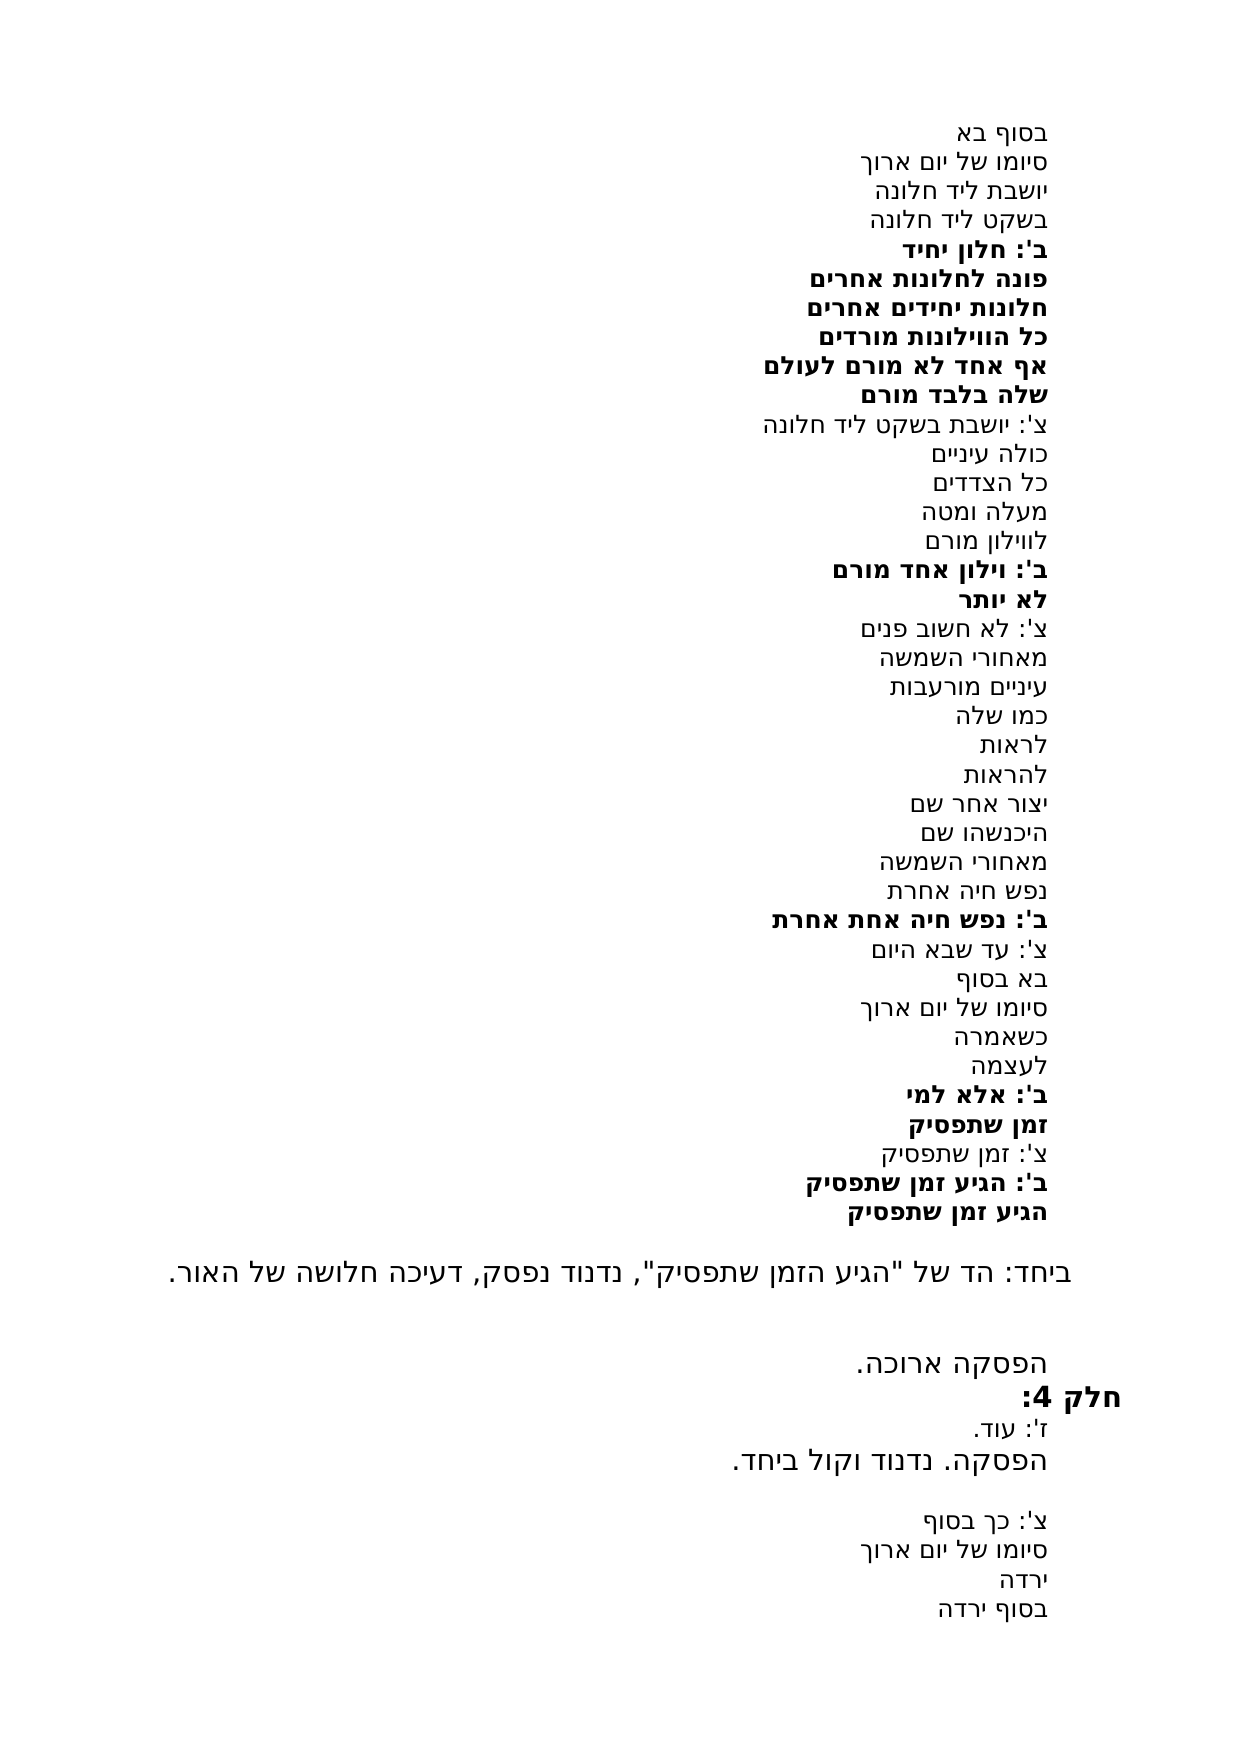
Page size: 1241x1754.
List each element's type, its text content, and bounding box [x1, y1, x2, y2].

text להראות [118, 760, 1048, 789]
text הפסקה ארוכה. [118, 1347, 1048, 1381]
text ירדה [118, 1565, 1048, 1594]
text כל הווילונות מורדים [118, 322, 1048, 351]
text צ': לא חשוב פנים [118, 614, 1048, 643]
text פונה לחלונות אחרים [118, 264, 1048, 293]
text שלה בלבד מורם [118, 381, 1048, 410]
text ז': עוד. [118, 1414, 1048, 1444]
text לעצמה [118, 1051, 1048, 1081]
text צ': כך בסוף [118, 1506, 1048, 1536]
text ב': אלא למי [118, 1081, 1048, 1110]
text נפש חיה אחרת [118, 876, 1048, 906]
text בא בסוף [118, 964, 1048, 993]
text לראות [118, 731, 1048, 760]
text ב': הגיע זמן שתפסיק [118, 1168, 1048, 1197]
text חלק 4: [118, 1381, 1122, 1414]
text ב': חלון יחיד [118, 235, 1048, 264]
text ב': וילון אחד מורם [118, 556, 1048, 585]
text יצור אחר שם [118, 789, 1048, 818]
text אף אחד לא מורם לעולם [118, 351, 1048, 381]
text צ': יושבת בשקט ליד חלונה [118, 410, 1048, 439]
text הגיע זמן שתפסיק [118, 1197, 1048, 1226]
text צ': זמן שתפסיק [118, 1139, 1048, 1168]
text ביחד: הד של "הגיע הזמן שתפסיק", נדנוד נפסק, דעיכה חלושה של האור. [118, 1255, 1122, 1289]
text מעלה ומטה [118, 497, 1048, 526]
text זמן שתפסיק [118, 1110, 1048, 1139]
text הפסקה. נדנוד וקול ביחד. [118, 1444, 1048, 1478]
text בסוף בא [118, 118, 1048, 147]
text חלונות יחידים אחרים [118, 293, 1048, 322]
text בסוף ירדה [118, 1594, 1048, 1623]
text כולה עיניים [118, 439, 1048, 468]
text יושבת ליד חלונה [118, 176, 1048, 206]
text ב': נפש חיה אחת אחרת [118, 906, 1048, 935]
text לווילון מורם [118, 526, 1048, 556]
text היכנשהו שם [118, 818, 1048, 847]
text כל הצדדים [118, 468, 1048, 497]
text לא יותר [118, 585, 1048, 614]
text עיניים מורעבות [118, 672, 1048, 701]
text צ': עד שבא היום [118, 935, 1048, 964]
text מאחורי השמשה [118, 643, 1048, 672]
text כמו שלה [118, 701, 1048, 731]
text סיומו של יום ארוך [118, 993, 1048, 1022]
text סיומו של יום ארוך [118, 1536, 1048, 1565]
text מאחורי השמשה [118, 847, 1048, 876]
text בשקט ליד חלונה [118, 206, 1048, 235]
text סיומו של יום ארוך [118, 147, 1048, 176]
text כשאמרה [118, 1022, 1048, 1051]
